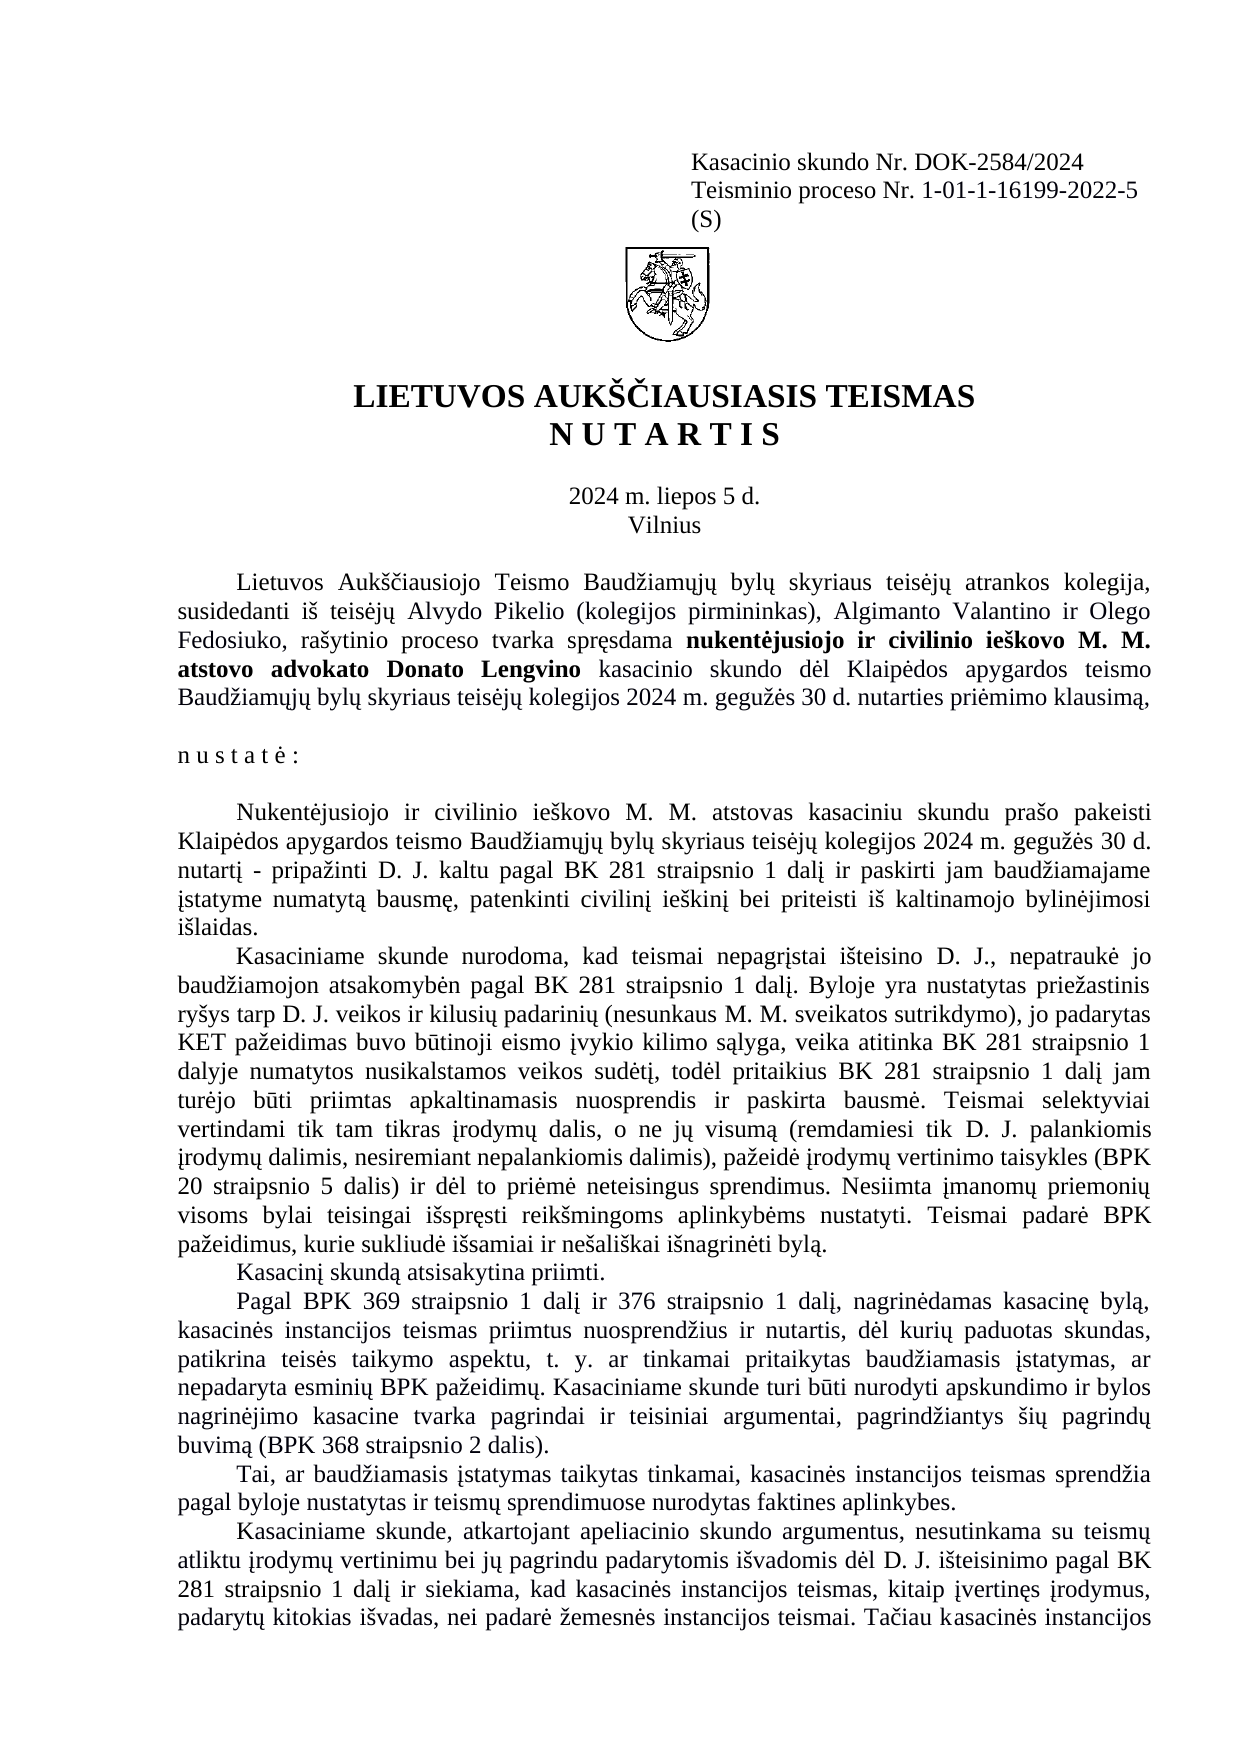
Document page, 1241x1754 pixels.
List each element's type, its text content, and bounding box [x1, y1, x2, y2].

text Tai, ar baudžiamasis įstatymas taikytas tinkamai, kasacinės instancijos teismas sprendžia pagal byloje nustatytas ir teismų sprendimuose nurodytas faktines aplinkybes. [177, 1459, 1152, 1516]
text Kasaciniame skunde, atkartojant apeliacinio skundo argumentus, nesutinkama su teismų atliktu įrodymų vertinimu bei jų pagrindu padarytomis išvadomis dėl D. J. išteisinimo pagal BK 281 straipsnio 1 dalį ir siekiama, kad kasacinės instancijos teismas, kitaip įvertinęs įrodymus, padarytų kitokias išvadas, nei padarė žemesnės instancijos teismai. Tačiau kasacinės instancijos [177, 1516, 1152, 1631]
text LIETUVOS AUKŠČIAUSIASIS TEISMAS [177, 376, 1152, 414]
text Kasacinio skundo Nr. DOK-2584/2024 [177, 147, 1152, 176]
text Nukentėjusiojo ir civilinio ieškovo M. M. atstovas kasaciniu skundu prašo pakeisti Klaipėdos apygardos teismo Baudžiamųjų bylų skyriaus teisėjų kolegijos 2024 m. gegužės 30 d. nutartį - pripažinti D. J. kaltu pagal BK 281 straipsnio 1 dalį ir paskirti jam baudžiamajame įstatyme numatytą bausmę, patenkinti civilinį ieškinį bei priteisti iš kaltinamojo bylinėjimosi išlaidas. [177, 797, 1152, 941]
text (S) [177, 204, 1152, 233]
text 2024 m. liepos 5 d. [177, 481, 1152, 510]
text Vilnius [177, 510, 1152, 539]
text Lietuvos Aukščiausiojo Teismo Baudžiamųjų bylų skyriaus teisėjų atrankos kolegija, susidedanti iš teisėjų Alvydo Pikelio (kolegijos pirmininkas), Algimanto Valantino ir Olego Fedosiuko, rašytinio proceso tvarka spręsdama nukentėjusiojo ir civilinio ieškovo M. M. atstovo advokato Donato Lengvino kasacinio skundo dėl Klaipėdos apygardos teismo Baudžiamųjų bylų skyriaus teisėjų kolegijos 2024 m. gegužės 30 d. nutarties priėmimo klausimą, [177, 567, 1152, 711]
text Kasacinį skundą atsisakytina priimti. [177, 1257, 1152, 1286]
text N U T A R T I S [177, 414, 1152, 452]
text Pagal BPK 369 straipsnio 1 dalį ir 376 straipsnio 1 dalį, nagrinėdamas kasacinę bylą, kasacinės instancijos teismas priimtus nuosprendžius ir nutartis, dėl kurių paduotas skundas, patikrina teisės taikymo aspektu, t. y. ar tinkamai pritaikytas baudžiamasis įstatymas, ar nepadaryta esminių BPK pažeidimų. Kasaciniame skunde turi būti nurodyti apskundimo ir bylos nagrinėjimo kasacine tvarka pagrindai ir teisiniai argumentai, pagrindžiantys šių pagrindų buvimą (BPK 368 straipsnio 2 dalis). [177, 1286, 1152, 1459]
text Kasaciniame skunde nurodoma, kad teismai nepagrįstai išteisino D. J., nepatraukė jo baudžiamojon atsakomybėn pagal BK 281 straipsnio 1 dalį. Byloje yra nustatytas priežastinis ryšys tarp D. J. veikos ir kilusių padarinių (nesunkaus M. M. sveikatos sutrikdymo), jo padarytas KET pažeidimas buvo būtinoji eismo įvykio kilimo sąlyga, veika atitinka BK 281 straipsnio 1 dalyje numatytos nusikalstamos veikos sudėtį, todėl pritaikius BK 281 straipsnio 1 dalį jam turėjo būti priimtas apkaltinamasis nuosprendis ir paskirta bausmė. Teismai selektyviai vertindami tik tam tikras įrodymų dalis, o ne jų visumą (remdamiesi tik D. J. palankiomis įrodymų dalimis, nesiremiant nepalankiomis dalimis), pažeidė įrodymų vertinimo taisykles (BPK 20 straipsnio 5 dalis) ir dėl to priėmė neteisingus sprendimus. Nesiimta įmanomų priemonių visoms bylai teisingai išspręsti reikšmingoms aplinkybėms nustatyti. Teismai padarė BPK pažeidimus, kurie sukliudė išsamiai ir nešališkai išnagrinėti bylą. [177, 941, 1152, 1257]
text Teisminio proceso Nr. 1-01-1-16199-2022-5 [177, 176, 1152, 204]
text n u s t a t ė : [177, 740, 1152, 769]
